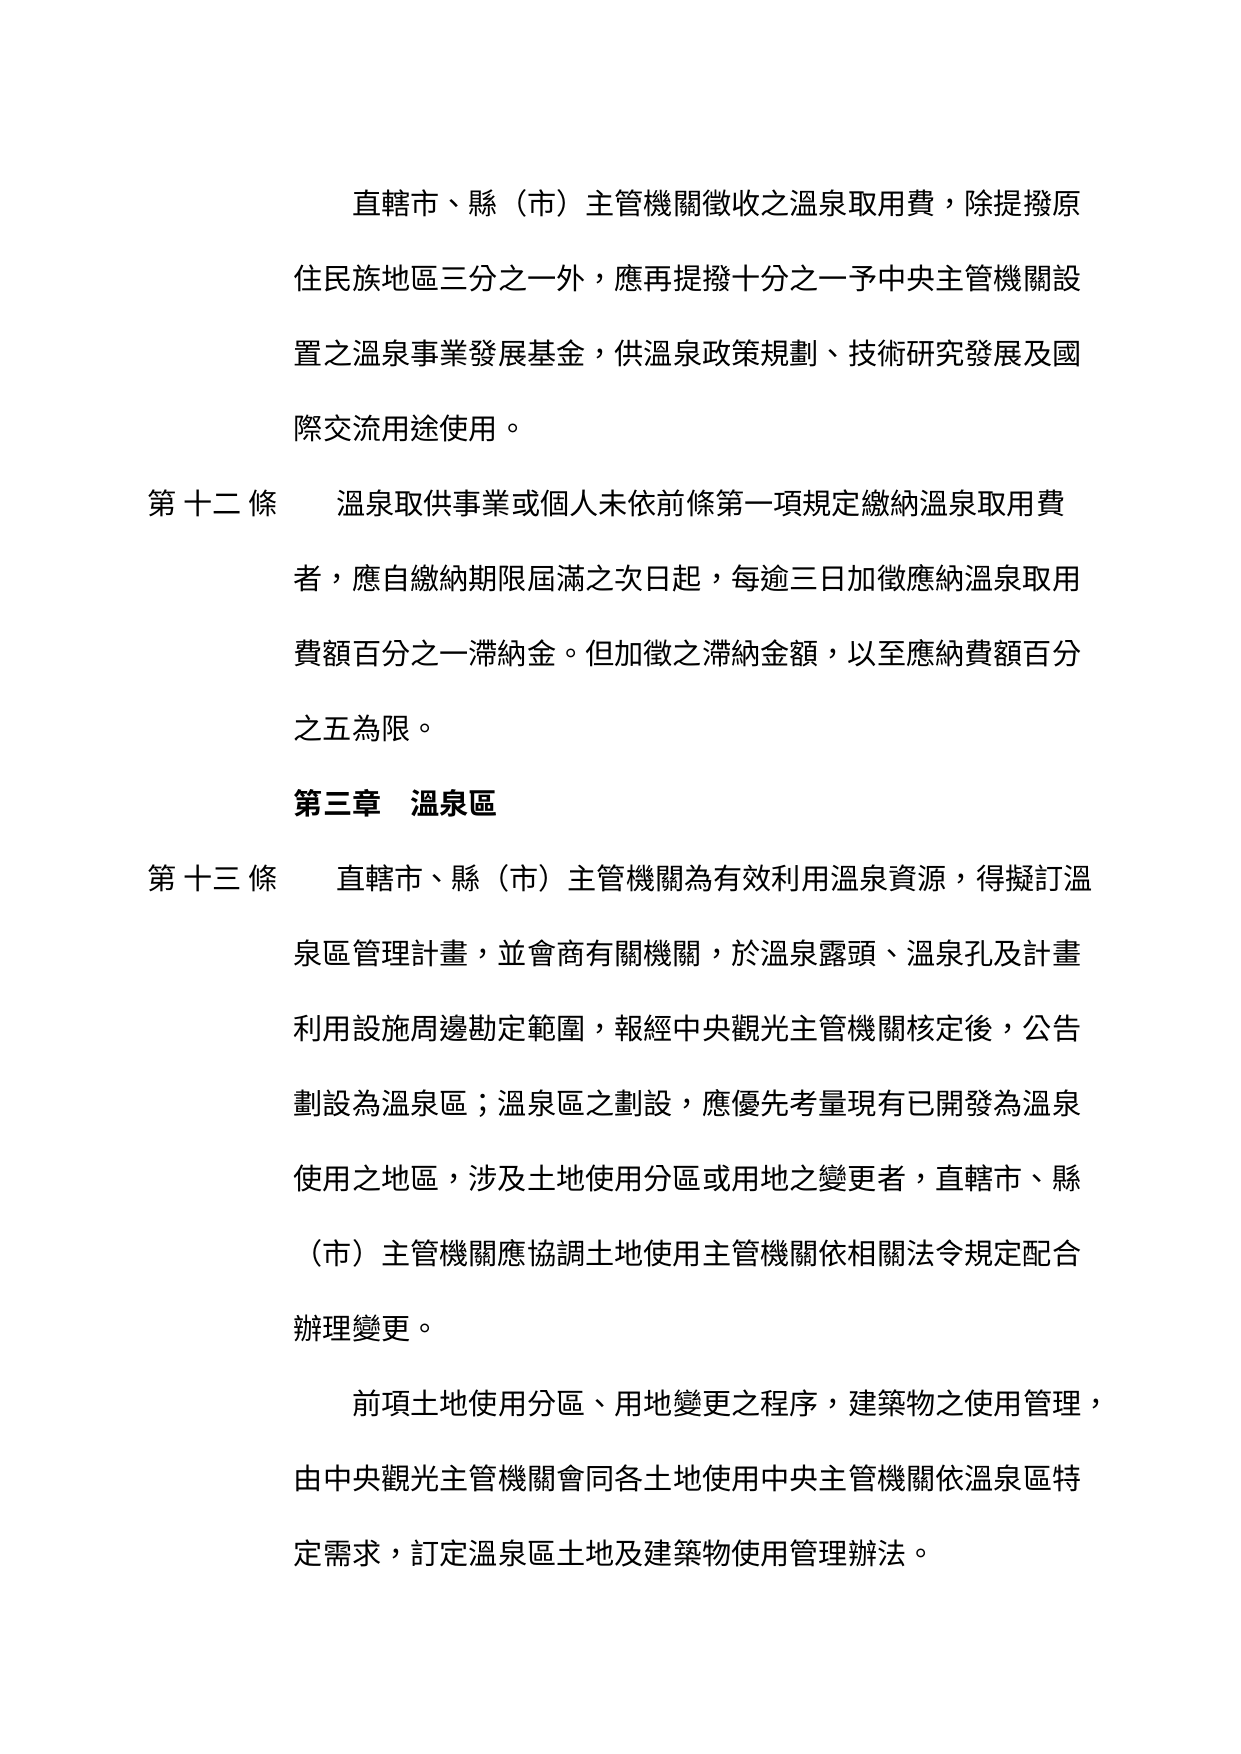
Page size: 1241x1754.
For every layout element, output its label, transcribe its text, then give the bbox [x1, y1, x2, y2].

text 直轄市、縣（市）主管機關徵收之溫泉取用費，除提撥原住民族地區三分之一外，應再提撥十分之一予中央主管機關設置之溫泉事業發展基金，供溫泉政策規劃、技術研究發展及國際交流用途使用。 [294, 164, 1092, 464]
text 第 十三 條 直轄市、縣（市）主管機關為有效利用溫泉資源，得擬訂溫泉區管理計畫，並會商有關機關，於溫泉露頭、溫泉孔及計畫利用設施周邊勘定範圍，報經中央觀光主管機關核定後，公告劃設為溫泉區；溫泉區之劃設，應優先考量現有已開發為溫泉使用之地區，涉及土地使用分區或用地之變更者，直轄市、縣（市）主管機關應協調土地使用主管機關依相關法令規定配合辦理變更。 [148, 839, 1092, 1364]
text 第 十二 條 溫泉取供事業或個人未依前條第一項規定繳納溫泉取用費者，應自繳納期限屆滿之次日起，每逾三日加徵應納溫泉取用費額百分之一滯納金。但加徵之滯納金額，以至應納費額百分之五為限。 [148, 464, 1092, 764]
text 前項土地使用分區、用地變更之程序，建築物之使用管理，由中央觀光主管機關會同各土地使用中央主管機關依溫泉區特定需求，訂定溫泉區土地及建築物使用管理辦法。 [294, 1364, 1092, 1589]
text 第三章 溫泉區 [264, 764, 1092, 839]
